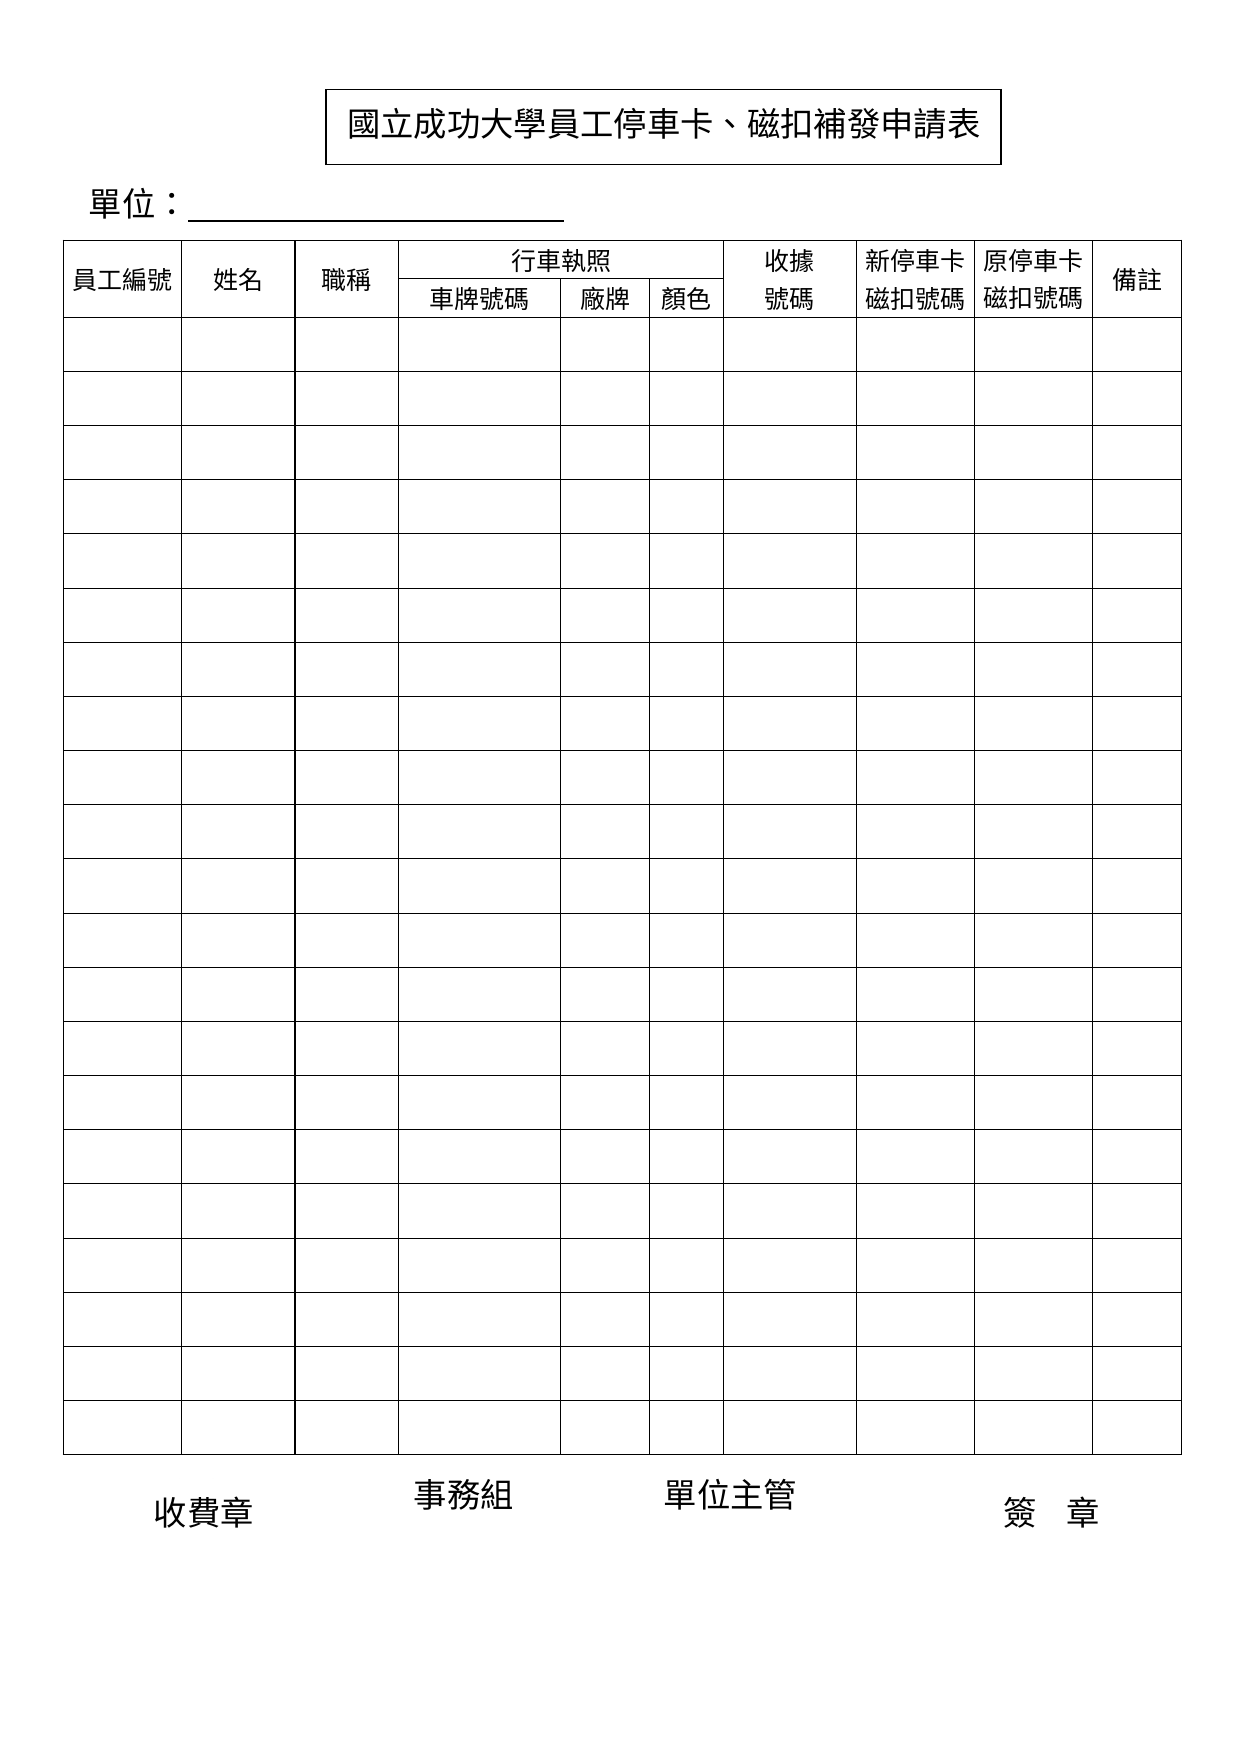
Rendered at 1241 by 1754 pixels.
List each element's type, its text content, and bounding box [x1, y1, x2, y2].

table_cell [399, 643, 560, 696]
table_cell [182, 968, 294, 1021]
table_cell [724, 1076, 856, 1129]
table_cell [399, 1076, 560, 1129]
table_cell [975, 968, 1092, 1021]
table_cell [64, 589, 181, 642]
table_cell [724, 968, 856, 1021]
table_header 姓名 [182, 241, 294, 317]
table_cell [1093, 1022, 1181, 1075]
table_cell [975, 1347, 1092, 1400]
table_cell [182, 426, 294, 479]
table_cell [561, 1293, 649, 1346]
table_cell [399, 968, 560, 1021]
table_cell [561, 1347, 649, 1400]
table_cell [857, 318, 974, 371]
table_cell [296, 1401, 398, 1454]
table_cell [182, 480, 294, 533]
table_cell [1093, 1293, 1181, 1346]
table_cell [399, 1239, 560, 1292]
table_cell [857, 1022, 974, 1075]
table_cell [857, 805, 974, 858]
table_cell [857, 1347, 974, 1400]
table_cell 廠牌 [561, 279, 649, 317]
table_cell [1093, 805, 1181, 858]
table_cell [650, 534, 723, 587]
table_cell [857, 1239, 974, 1292]
table_cell [857, 697, 974, 750]
table_cell [182, 697, 294, 750]
table_cell [64, 1076, 181, 1129]
table_cell [182, 1347, 294, 1400]
table_cell [64, 968, 181, 1021]
table_cell [975, 914, 1092, 967]
table_cell [64, 1184, 181, 1237]
table_cell [724, 372, 856, 425]
table_cell [857, 643, 974, 696]
table_cell [64, 751, 181, 804]
table_cell [561, 643, 649, 696]
table_cell [296, 643, 398, 696]
table_cell [399, 589, 560, 642]
table_cell [399, 318, 560, 371]
table_cell [724, 1347, 856, 1400]
table_cell [650, 1347, 723, 1400]
table_cell [561, 805, 649, 858]
table_cell [561, 318, 649, 371]
table_cell [1093, 318, 1181, 371]
table_cell [975, 318, 1092, 371]
table_cell [975, 751, 1092, 804]
table_cell [399, 372, 560, 425]
table_cell [561, 1076, 649, 1129]
table_cell [857, 426, 974, 479]
table_cell [724, 697, 856, 750]
table_cell [399, 751, 560, 804]
table_cell [64, 480, 181, 533]
table_cell [561, 1239, 649, 1292]
table_cell [399, 534, 560, 587]
table_cell [561, 751, 649, 804]
text 出納組 事務組 單位主管 [89, 1455, 1164, 1554]
table_cell [857, 1130, 974, 1183]
table_cell [650, 1239, 723, 1292]
table_cell [399, 859, 560, 912]
table_cell [857, 1293, 974, 1346]
table_cell [182, 534, 294, 587]
text 單位： [89, 164, 1152, 239]
table_cell [1093, 751, 1181, 804]
table_cell [296, 1184, 398, 1237]
table_cell [64, 805, 181, 858]
table_cell [296, 1347, 398, 1400]
table_cell [399, 697, 560, 750]
table_cell [975, 426, 1092, 479]
table_cell [561, 480, 649, 533]
table_cell [975, 1076, 1092, 1129]
table_cell [296, 318, 398, 371]
table_cell [182, 859, 294, 912]
table_cell [1093, 1347, 1181, 1400]
table_cell [64, 697, 181, 750]
table_cell [296, 480, 398, 533]
table_cell [561, 426, 649, 479]
table_cell [650, 426, 723, 479]
table_cell [399, 1401, 560, 1454]
table_cell [650, 914, 723, 967]
table_cell [724, 1022, 856, 1075]
table_cell [1093, 480, 1181, 533]
table_cell [724, 318, 856, 371]
table_cell [975, 1022, 1092, 1075]
table_cell [64, 318, 181, 371]
table_cell [975, 805, 1092, 858]
table_cell [561, 859, 649, 912]
table_cell [182, 1239, 294, 1292]
table_cell [724, 1130, 856, 1183]
table_cell [857, 1184, 974, 1237]
table_cell [296, 589, 398, 642]
table_cell [182, 1076, 294, 1129]
table_cell [1093, 859, 1181, 912]
table_cell [724, 1239, 856, 1292]
table_cell [64, 534, 181, 587]
table_cell [857, 480, 974, 533]
table_cell [1093, 372, 1181, 425]
table_cell [64, 914, 181, 967]
text 簽 章 [1004, 1487, 1148, 1535]
table_cell [1093, 1239, 1181, 1292]
table_cell [296, 859, 398, 912]
table_header 職稱 [296, 241, 398, 317]
table_cell [182, 1184, 294, 1237]
table_cell [857, 968, 974, 1021]
table_cell [399, 805, 560, 858]
table_header 新停車卡 磁扣號碼 [857, 241, 974, 317]
table_cell [399, 426, 560, 479]
table_cell [64, 1130, 181, 1183]
table_cell [724, 1184, 856, 1237]
table_cell [857, 751, 974, 804]
table_cell [650, 968, 723, 1021]
table_cell [64, 1401, 181, 1454]
table_cell [650, 805, 723, 858]
table_cell [182, 1130, 294, 1183]
table_cell [975, 1401, 1092, 1454]
table_cell [1093, 1130, 1181, 1183]
table_cell [296, 1239, 398, 1292]
table_cell [724, 534, 856, 587]
table_cell [650, 1076, 723, 1129]
table_cell [650, 1184, 723, 1237]
table_cell [296, 1293, 398, 1346]
table_header 備註 [1093, 241, 1181, 317]
table_cell [64, 1347, 181, 1400]
table_cell [650, 372, 723, 425]
table_cell [650, 643, 723, 696]
table_cell [857, 914, 974, 967]
table_header 員工編號 [64, 241, 181, 317]
table_cell [724, 480, 856, 533]
table_cell [399, 480, 560, 533]
table_cell [857, 1401, 974, 1454]
table_cell [296, 1130, 398, 1183]
table_cell 車牌號碼 [399, 279, 560, 317]
table_cell [724, 589, 856, 642]
table_cell [975, 697, 1092, 750]
table_cell [975, 480, 1092, 533]
table_cell [182, 914, 294, 967]
table_cell [724, 805, 856, 858]
table_cell [724, 914, 856, 967]
table_cell [296, 914, 398, 967]
table_cell [1093, 914, 1181, 967]
table_cell [724, 426, 856, 479]
table_header 行車執照 [399, 241, 723, 278]
table_cell [1093, 697, 1181, 750]
table_cell [975, 534, 1092, 587]
table_cell [296, 372, 398, 425]
table_cell [399, 1184, 560, 1237]
table_cell [857, 1076, 974, 1129]
table_cell [561, 1022, 649, 1075]
table_cell [296, 968, 398, 1021]
table_cell [975, 1239, 1092, 1292]
table_cell [650, 1130, 723, 1183]
table_cell [296, 1076, 398, 1129]
table_cell [650, 1293, 723, 1346]
table_cell [650, 751, 723, 804]
table_cell [1093, 1401, 1181, 1454]
table_cell [561, 534, 649, 587]
table_cell [561, 968, 649, 1021]
table_cell [64, 643, 181, 696]
table_cell [1093, 968, 1181, 1021]
text 國立成功大學員工停車卡、磁扣補發申請表 [342, 98, 985, 146]
table_cell [399, 914, 560, 967]
table_cell [724, 859, 856, 912]
table_cell 顏色 [650, 279, 723, 317]
table_cell [650, 1401, 723, 1454]
table_cell [64, 1239, 181, 1292]
table_cell [975, 1293, 1092, 1346]
table_cell [561, 697, 649, 750]
table_cell [724, 751, 856, 804]
table_cell [182, 1293, 294, 1346]
table_cell [399, 1130, 560, 1183]
table_cell [975, 1184, 1092, 1237]
table_cell [296, 426, 398, 479]
table_cell [650, 1022, 723, 1075]
table_cell [724, 1401, 856, 1454]
table_header 收據 號碼 [724, 241, 856, 317]
table_cell [182, 372, 294, 425]
table_cell [182, 805, 294, 858]
table_cell [296, 751, 398, 804]
table_cell [399, 1293, 560, 1346]
table_cell [296, 534, 398, 587]
table_cell [64, 859, 181, 912]
table_cell [650, 589, 723, 642]
table_cell [857, 534, 974, 587]
table_cell [650, 697, 723, 750]
table_cell [182, 643, 294, 696]
table_cell [975, 643, 1092, 696]
table_cell [399, 1022, 560, 1075]
table_cell [1093, 426, 1181, 479]
table_cell [561, 589, 649, 642]
table_cell [724, 643, 856, 696]
table_cell [64, 426, 181, 479]
table_cell [857, 859, 974, 912]
table_cell [561, 372, 649, 425]
table_cell [64, 372, 181, 425]
table_cell [975, 1130, 1092, 1183]
table_cell [975, 859, 1092, 912]
table_cell [561, 1184, 649, 1237]
table_cell [724, 1293, 856, 1346]
table_header 原停車卡磁扣號碼 [975, 241, 1092, 317]
table_cell [296, 697, 398, 750]
table_cell [1093, 1076, 1181, 1129]
table_cell [561, 914, 649, 967]
table_cell [1093, 534, 1181, 587]
table_cell [975, 372, 1092, 425]
table_cell [650, 318, 723, 371]
table_cell [182, 1022, 294, 1075]
table_cell [1093, 589, 1181, 642]
table_cell [1093, 1184, 1181, 1237]
table_cell [182, 1401, 294, 1454]
table_cell [296, 805, 398, 858]
table_cell [975, 589, 1092, 642]
table_cell [650, 480, 723, 533]
table_cell [64, 1022, 181, 1075]
text 收費章 [154, 1487, 261, 1535]
table_cell [64, 1293, 181, 1346]
table_cell [296, 1022, 398, 1075]
table_cell [182, 751, 294, 804]
table_cell [857, 589, 974, 642]
table_cell [399, 1347, 560, 1400]
table_cell [182, 318, 294, 371]
table_cell [650, 859, 723, 912]
table_cell [182, 589, 294, 642]
table_cell [1093, 643, 1181, 696]
table_cell [857, 372, 974, 425]
table_cell [561, 1130, 649, 1183]
table_cell [561, 1401, 649, 1454]
